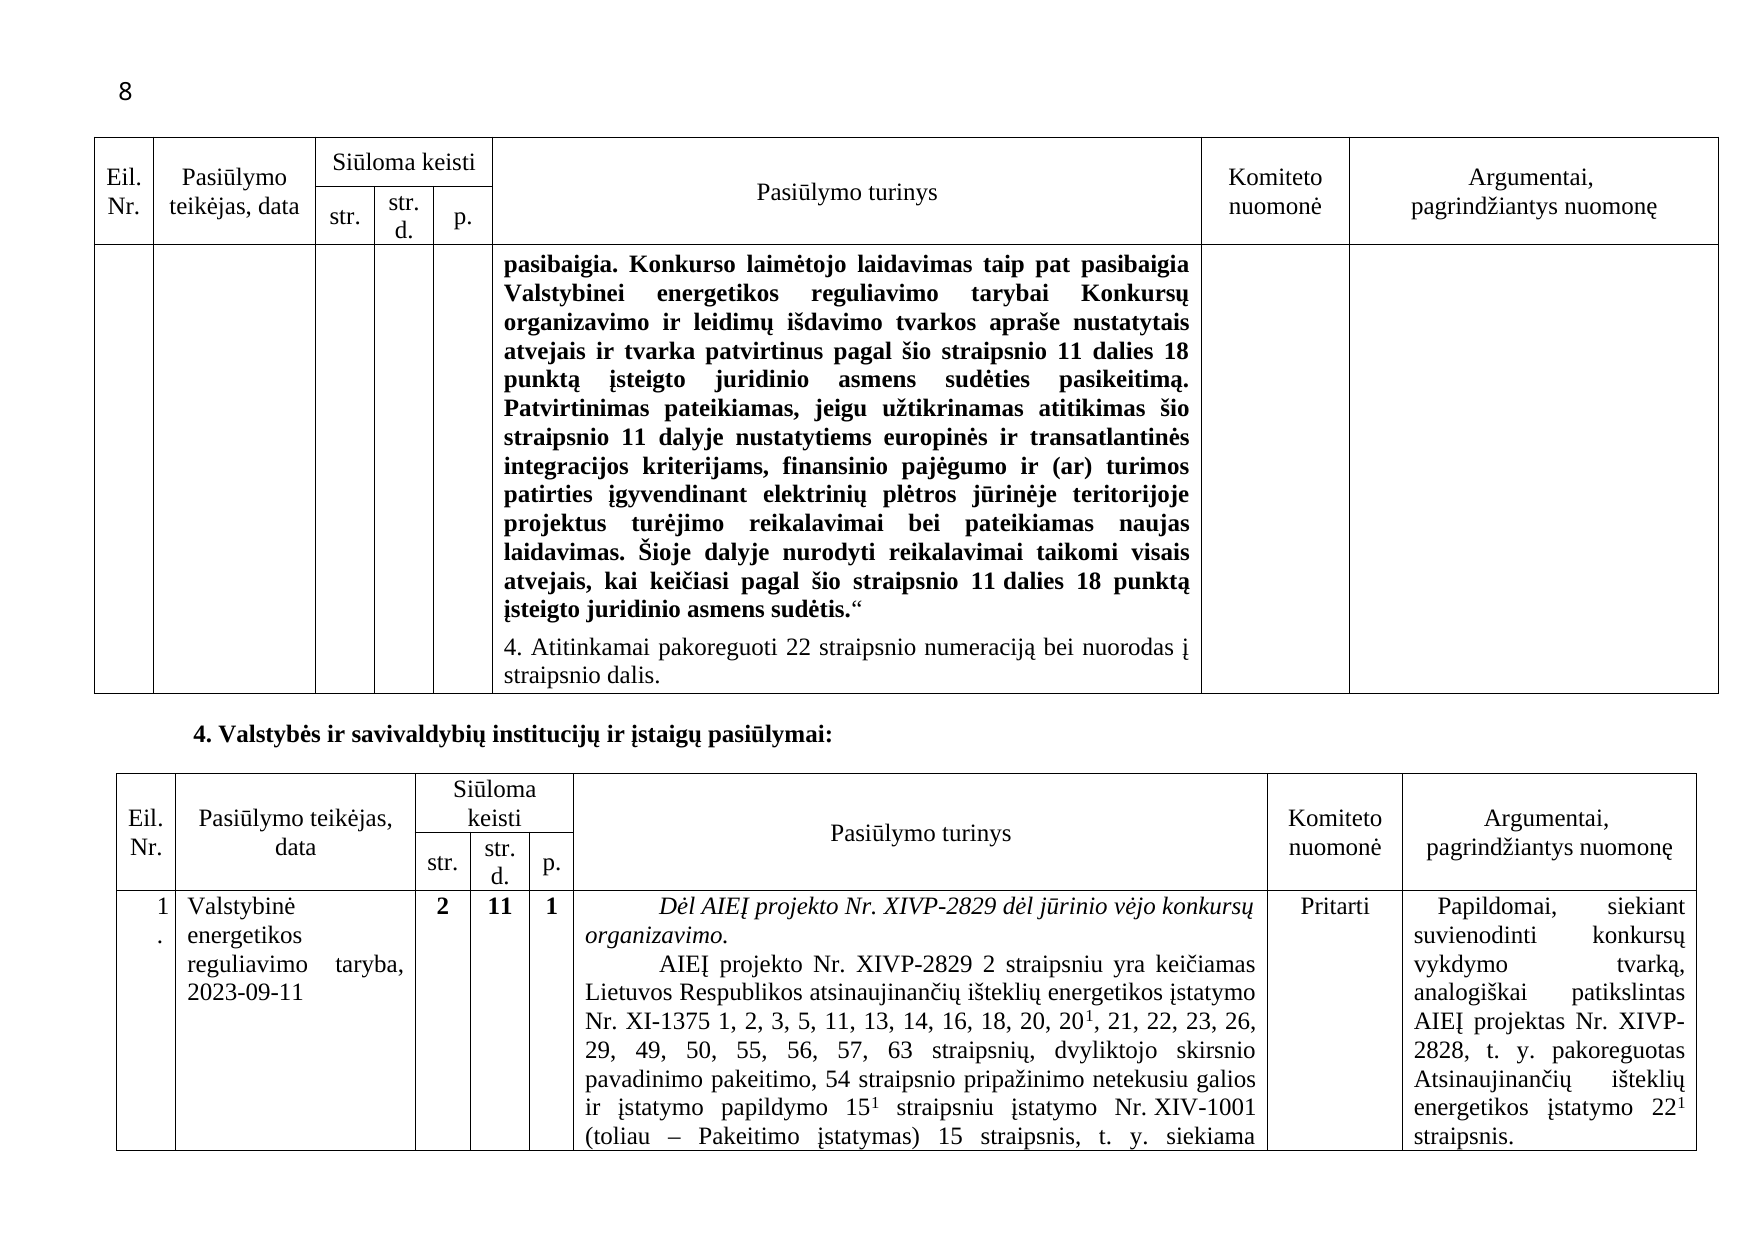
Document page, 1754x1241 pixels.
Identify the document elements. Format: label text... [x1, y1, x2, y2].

table_cell str. [416, 833, 470, 890]
table_cell [316, 245, 374, 693]
table_cell pasibaigia. Konkurso laimėtojo laidavimas taip pat pasibaigia Valstybinei energetikos reguliavimo tarybai Konkursų organizavimo ir leidimų išdavimo tvarkos apraše nustatytais atvejais ir tvarka patvirtinus pagal šio straipsnio 11 dalies 18 punktą įsteigto juridinio asmens sudėties pasikeitimą. Patvirtinimas pateikiamas, jeigu užtikrinamas atitikimas šio straipsnio 11 dalyje nustatytiems europinės ir transatlantinės integracijos kriterijams, finansinio pajėgumo ir (ar) turimos patirties įgyvendinant elektrinių plėtros jūrinėje teritorijoje projektus turėjimo reikalavimai bei pateikiamas naujas laidavimas. Šioje dalyje nurodyti reikalavimai taikomi visais atvejais, kai keičiasi pagal šio straipsnio 11 dalies 18 punktą įsteigto juridinio asmens sudėtis.“ 4. Atitinkamai pakoreguoti 22 straipsnio numeraciją bei nuorodas į straipsnio dalis. [493, 245, 1201, 693]
table_header Argumentai, pagrindžiantys nuomonę [1403, 774, 1696, 890]
table_header Pasiūlymo turinys [574, 774, 1267, 890]
table_header Pasiūlymo teikėjas, data [154, 138, 315, 244]
table_cell Papildomai, siekiant suvienodinti konkursų vykdymo tvarką, analogiškai patikslintas AIEĮ projektas Nr. XIVP-2828, t. y. pakoreguotas Atsinaujinančių išteklių energetikos įstatymo 221 straipsnis. [1403, 891, 1696, 1150]
table_cell Dėl AIEĮ projekto Nr. XIVP-2829 dėl jūrinio vėjo konkursų organizavimo. AIEĮ projekto Nr. XIVP-2829 2 straipsniu yra keičiamas Lietuvos Respublikos atsinaujinančių išteklių energetikos įstatymo Nr. XI-1375 1, 2, 3, 5, 11, 13, 14, 16, 18, 20, 201, 21, 22, 23, 26, 29, 49, 50, 55, 56, 57, 63 straipsnių, dvyliktojo skirsnio pavadinimo pakeitimo, 54 straipsnio pripažinimo netekusiu galios ir įstatymo papildymo 151 straipsniu įstatymo Nr. XIV-1001 (toliau – Pakeitimo įstatymas) 15 straipsnis, t. y. siekiama [574, 891, 1267, 1150]
table_cell [434, 245, 492, 693]
table_cell Valstybinė energetikos reguliavimo taryba, 2023-09-11 [176, 891, 415, 1150]
table_header Pasiūlymo teikėjas, data [176, 774, 415, 890]
table_header Komiteto nuomonė [1202, 138, 1349, 244]
table_cell p. [530, 833, 573, 890]
table_header Komiteto nuomonė [1268, 774, 1402, 890]
table_cell [375, 245, 433, 693]
table_cell 2 [416, 891, 470, 1150]
table_header Argumentai, pagrindžiantys nuomonę [1350, 138, 1718, 244]
table_cell str. [316, 187, 374, 244]
table_cell 1 [530, 891, 573, 1150]
table_cell 11 [471, 891, 529, 1150]
table_header Siūloma keisti [416, 774, 573, 832]
table_cell p. [434, 187, 492, 244]
table_cell str. d. [375, 187, 433, 244]
table_cell [1350, 245, 1718, 693]
table_cell [154, 245, 315, 693]
table_header Pasiūlymo turinys [493, 138, 1201, 244]
table_header Eil. Nr. [95, 138, 153, 244]
table_cell [1202, 245, 1349, 693]
table_cell [95, 245, 153, 693]
subtitle 4. Valstybės ir savivaldybių institucijų ir įstaigų pasiūlymai: [118, 719, 1695, 748]
table_cell str. d. [471, 833, 529, 890]
table_cell Pritarti [1268, 891, 1402, 1150]
table_header Siūloma keisti [316, 138, 492, 186]
table_header Eil. Nr. [117, 774, 175, 890]
table_cell [117, 891, 175, 1150]
